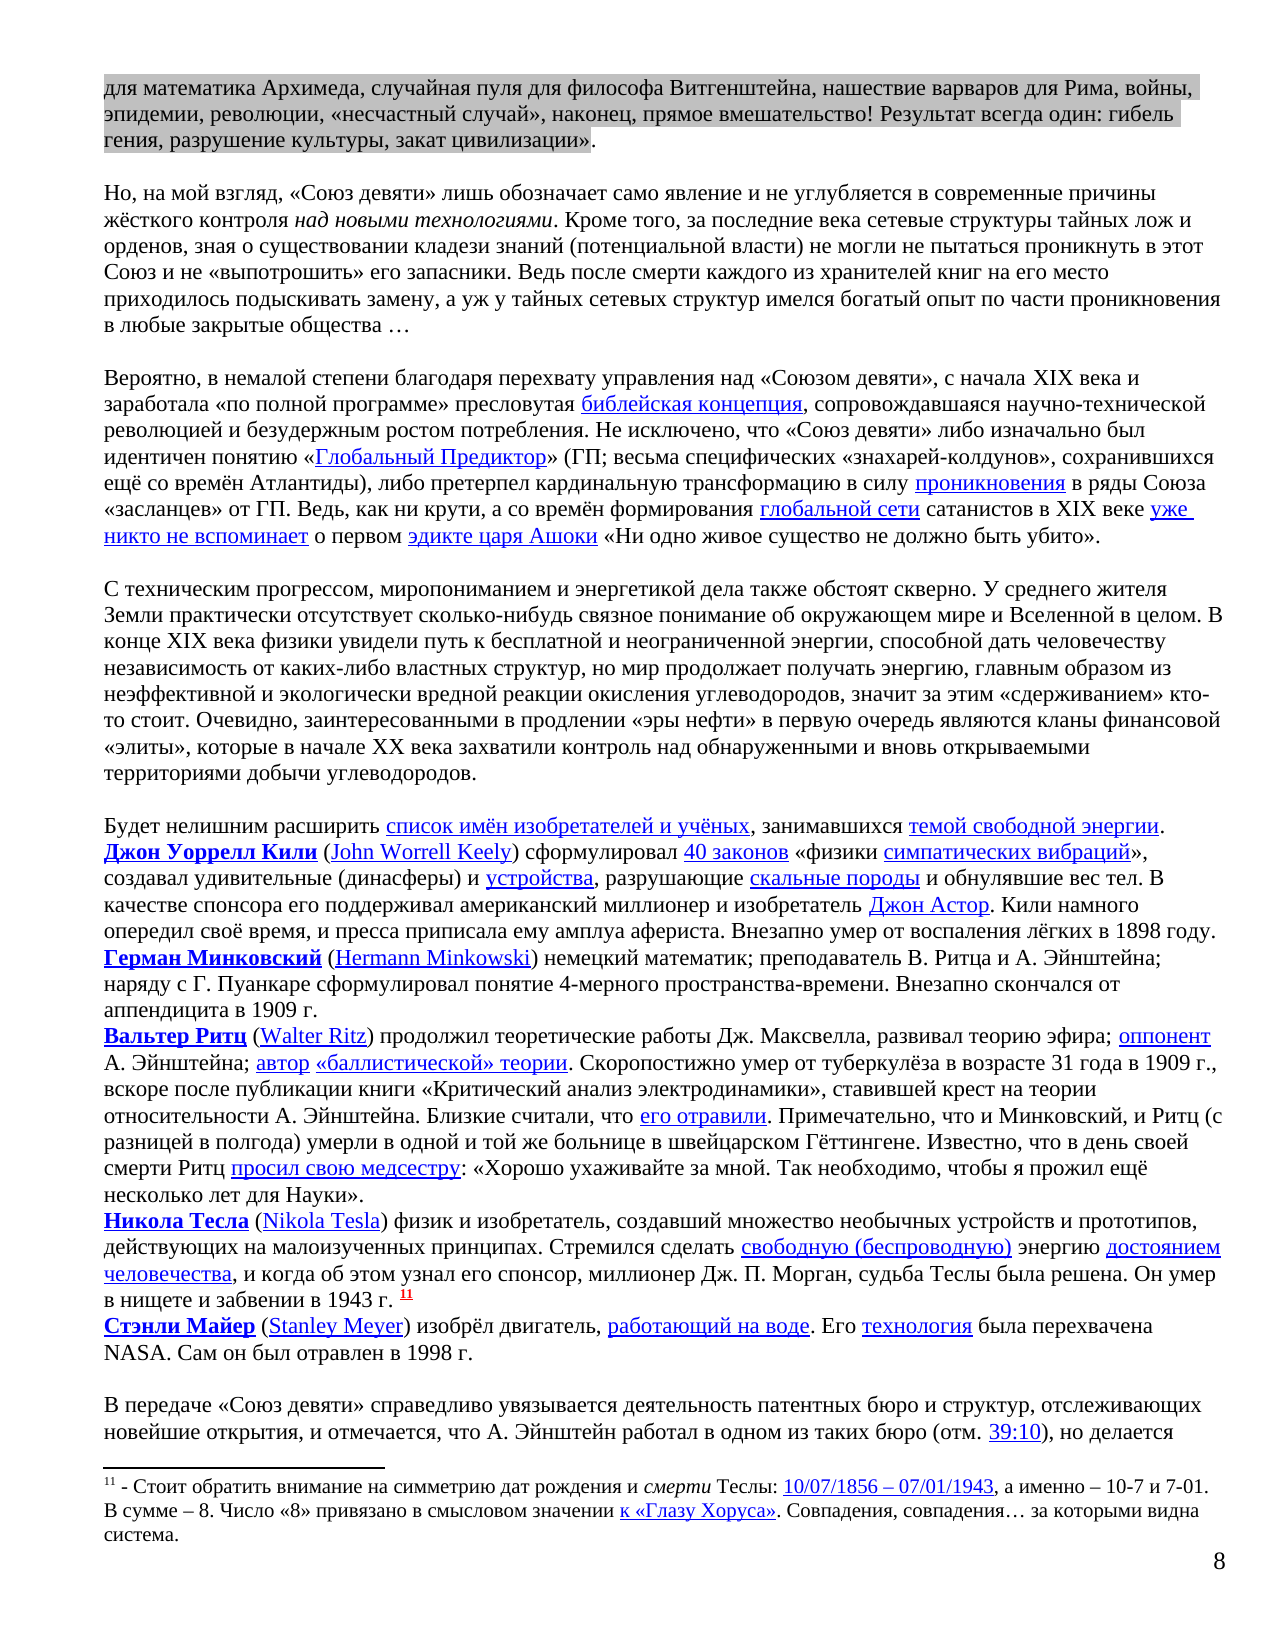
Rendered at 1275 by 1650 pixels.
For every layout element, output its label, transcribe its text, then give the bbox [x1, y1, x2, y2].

text для математика Архимеда, случайная пуля для философа Витгенштейна, нашествие варваров для Рима, войны, эпидемии, революции, «несчастный случай», наконец, прямое вмешательство! Результат всегда один: гибель гения, разрушение культуры, закат цивилизации». [103, 74, 1226, 153]
text Никола Тесла (Nikola Tesla) физик и изобретатель, создавший множество необычных устройств и прототипов, действующих на малоизученных принципах. Стремился сделать свободную (беспроводную) энергию достоянием человечества, и когда об этом узнал его спонсор, миллионер Дж. П. Морган, судьба Теслы была решена. Он умер в нищете и забвении в 1943 г. [103, 1207, 1226, 1312]
text Будет нелишним расширить список имён изобретателей и учёных, занимавшихся темой свободной энергии. [103, 812, 1226, 838]
text Вероятно, в немалой степени благодаря перехвату управления над «Союзом девяти», с начала XIX века и заработала «по полной программе» пресловутая библейская концепция, сопровождавшаяся научно-технической революцией и безудержным ростом потребления. Не исключено, что «Союз девяти» либо изначально был идентичен понятию «Глобальный Предиктор» (ГП; весьма специфических «знахарей-колдунов», сохранившихся ещё со времён Атлантиды), либо претерпел кардинальную трансформацию в силу проникновения в ряды Союза «засланцев» от ГП. Ведь, как ни крути, а со времён формирования глобальной сети сатанистов в XIX веке уже никто не вспоминает о первом эдикте царя Ашоки «Ни одно живое существо не должно быть убито». [103, 364, 1226, 548]
text С техническим прогрессом, миропониманием и энергетикой дела также обстоят скверно. У среднего жителя Земли практически отсутствует сколько-нибудь связное понимание об окружающем мире и Вселенной в целом. В конце XIX века физики увидели путь к бесплатной и неограниченной энергии, способной дать человечеству независимость от каких-либо властных структур, но мир продолжает получать энергию, главным образом из неэффективной и экологически вредной реакции окисления углеводородов, значит за этим «сдерживанием» кто-то стоит. Очевидно, заинтересованными в продлении «эры нефти» в первую очередь являются кланы финансовой «элиты», которые в начале XX века захватили контроль над обнаруженными и вновь открываемыми территориями добычи углеводородов. [103, 574, 1226, 785]
text Вальтер Ритц (Walter Ritz) продолжил теоретические работы Дж. Максвелла, развивал теорию эфира; оппонент А. Эйнштейна; автор «баллистической» теории. Скоропостижно умер от туберкулёза в возрасте 31 года в 1909 г., вскоре после публикации книги «Критический анализ электродинамики», ставившей крест на теории относительности А. Эйнштейна. Близкие считали, что его отравили. Примечательно, что и Минковский, и Ритц (с разницей в полгода) умерли в одной и той же больнице в швейцарском Гёттингене. Известно, что в день своей смерти Ритц просил свою медсестру: «Хорошо ухаживайте за мной. Так необходимо, чтобы я прожил ещё несколько лет для Науки». [103, 1023, 1226, 1207]
text - Стоит обратить внимание на симметрию дат рождения и смерти Теслы: 10/07/1856 – 07/01/1943, а именно – 10-7 и 7-01. В сумме – 8. Число «8» привязано в смысловом значении к «Глазу Хоруса». Совпадения, совпадения… за которыми видна система. [103, 1474, 1226, 1546]
text В передаче «Союз девяти» справедливо увязывается деятельность патентных бюро и структур, отслеживающих новейшие открытия, и отмечается, что А. Эйнштейн работал в одном из таких бюро (отм. 39:10), но делается [103, 1392, 1226, 1444]
text Но, на мой взгляд, «Союз девяти» лишь обозначает само явление и не углубляется в современные причины жёсткого контроля над новыми технологиями. Кроме того, за последние века сетевые структуры тайных лож и орденов, зная о существовании кладези знаний (потенциальной власти) не могли не пытаться проникнуть в этот Союз и не «выпотрошить» его запасники. Ведь после смерти каждого из хранителей книг на его место приходилось подыскивать замену, а уж у тайных сетевых структур имелся богатый опыт по части проникновения в любые закрытые общества … [103, 179, 1226, 337]
text Стэнли Майер (Stanley Meyer) изобрёл двигатель, работающий на воде. Его технология была перехвачена NASA. Сам он был отравлен в 1998 г. [103, 1312, 1226, 1365]
text Герман Минковский (Hermann Minkowski) немецкий математик; преподаватель В. Ритца и А. Эйнштейна; наряду с Г. Пуанкаре сформулировал понятие 4-мерного пространства-времени. Внезапно скончался от аппендицита в 1909 г. [103, 943, 1226, 1023]
text Джон Уоррелл Кили (John Worrell Keely) сформулировал 40 законов «физики симпатических вибраций», создавал удивительные (динасферы) и устройства, разрушающие скальные породы и обнулявшие вес тел. В качестве спонсора его поддерживал американский миллионер и изобретатель Джон Астор. Кили намного опередил своё время, и пресса приписала ему амплуа афериста. Внезапно умер от воспаления лёгких в 1898 году. [103, 838, 1226, 943]
